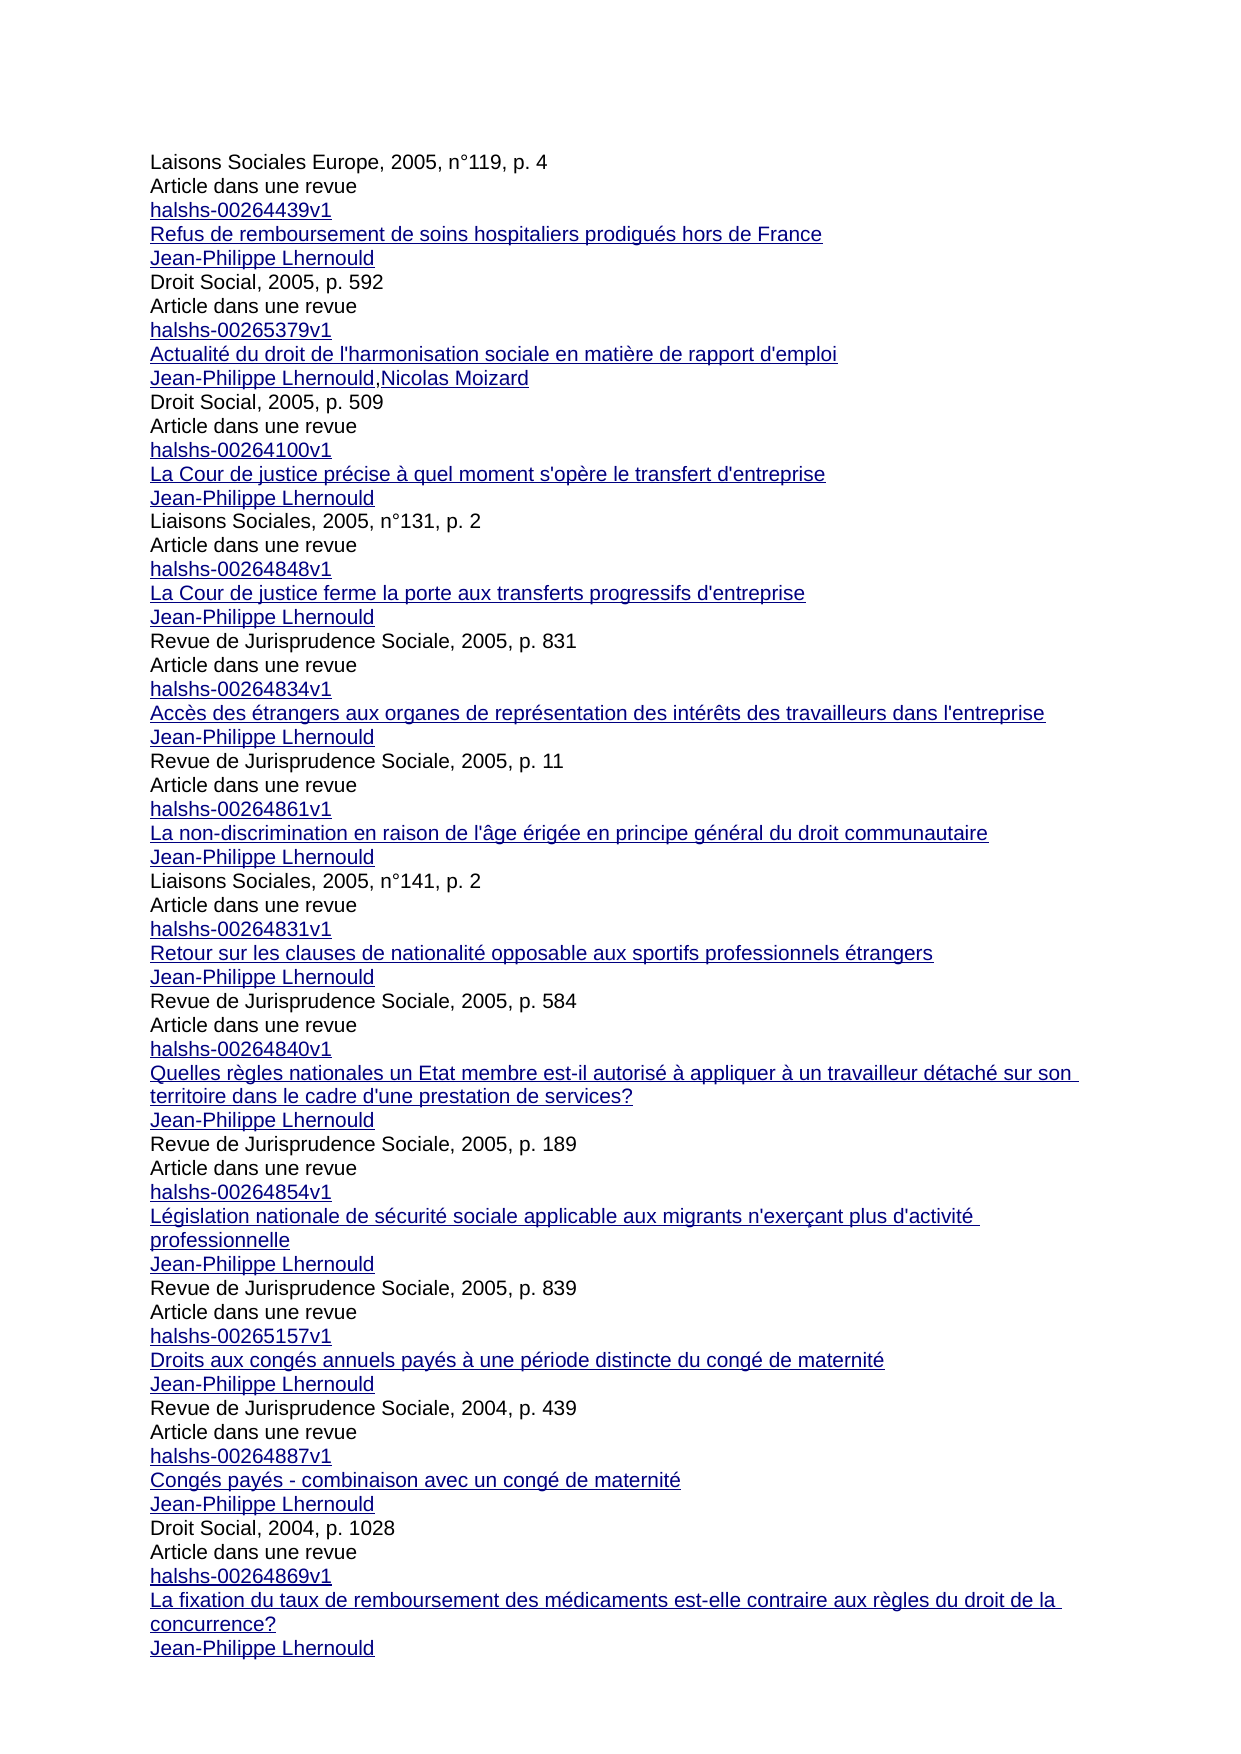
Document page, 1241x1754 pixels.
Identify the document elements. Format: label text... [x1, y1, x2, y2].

table_cell Législation nationale de sécurité sociale applicable aux migrants n'exerçant plus d'activité professionnelle Jean-Philippe Lhernould Revue de Jurisprudence Sociale, 2005, p. 839 Article dans une revue halshs-00265157v1 [150, 1204, 1090, 1348]
table_cell Accès des étrangers aux organes de représentation des intérêts des travailleurs dans l'entreprise Jean-Philippe Lhernould Revue de Jurisprudence Sociale, 2005, p. 11 Article dans une revue halshs-00264861v1 [150, 701, 1090, 821]
table_cell Droits aux congés annuels payés à une période distincte du congé de maternité Jean-Philippe Lhernould Revue de Jurisprudence Sociale, 2004, p. 439 Article dans une revue halshs-00264887v1 [150, 1348, 1090, 1468]
table_cell Congés payés - combinaison avec un congé de maternité Jean-Philippe Lhernould Droit Social, 2004, p. 1028 Article dans une revue halshs-00264869v1 [150, 1468, 1090, 1587]
table_cell La Cour de justice précise à quel moment s'opère le transfert d'entreprise Jean-Philippe Lhernould Liaisons Sociales, 2005, n°131, p. 2 Article dans une revue halshs-00264848v1 [150, 461, 1090, 581]
table_cell Quelles règles nationales un Etat membre est-il autorisé à appliquer à un travailleur détaché sur son territoire dans le cadre d'une prestation de services? Jean-Philippe Lhernould Revue de Jurisprudence Sociale, 2005, p. 189 Article dans une revue halshs-00264854v1 [150, 1060, 1090, 1204]
table_cell Retour sur les clauses de nationalité opposable aux sportifs professionnels étrangers Jean-Philippe Lhernould Revue de Jurisprudence Sociale, 2005, p. 584 Article dans une revue halshs-00264840v1 [150, 941, 1090, 1060]
table_cell La fixation du taux de remboursement des médicaments est-elle contraire aux règles du droit de la concurrence? Jean-Philippe Lhernould [150, 1588, 1090, 1659]
table_cell Actualité du droit de l'harmonisation sociale en matière de rapport d'emploi Jean-Philippe Lhernould,Nicolas Moizard Droit Social, 2005, p. 509 Article dans une revue halshs-00264100v1 [150, 342, 1090, 461]
table_cell Laisons Sociales Europe, 2005, n°119, p. 4 Article dans une revue halshs-00264439v1 [150, 150, 1090, 222]
table_cell La Cour de justice ferme la porte aux transferts progressifs d'entreprise Jean-Philippe Lhernould Revue de Jurisprudence Sociale, 2005, p. 831 Article dans une revue halshs-00264834v1 [150, 581, 1090, 701]
table_cell La non-discrimination en raison de l'âge érigée en principe général du droit communautaire Jean-Philippe Lhernould Liaisons Sociales, 2005, n°141, p. 2 Article dans une revue halshs-00264831v1 [150, 821, 1090, 941]
table_cell Refus de remboursement de soins hospitaliers prodigués hors de France Jean-Philippe Lhernould Droit Social, 2005, p. 592 Article dans une revue halshs-00265379v1 [150, 222, 1090, 342]
